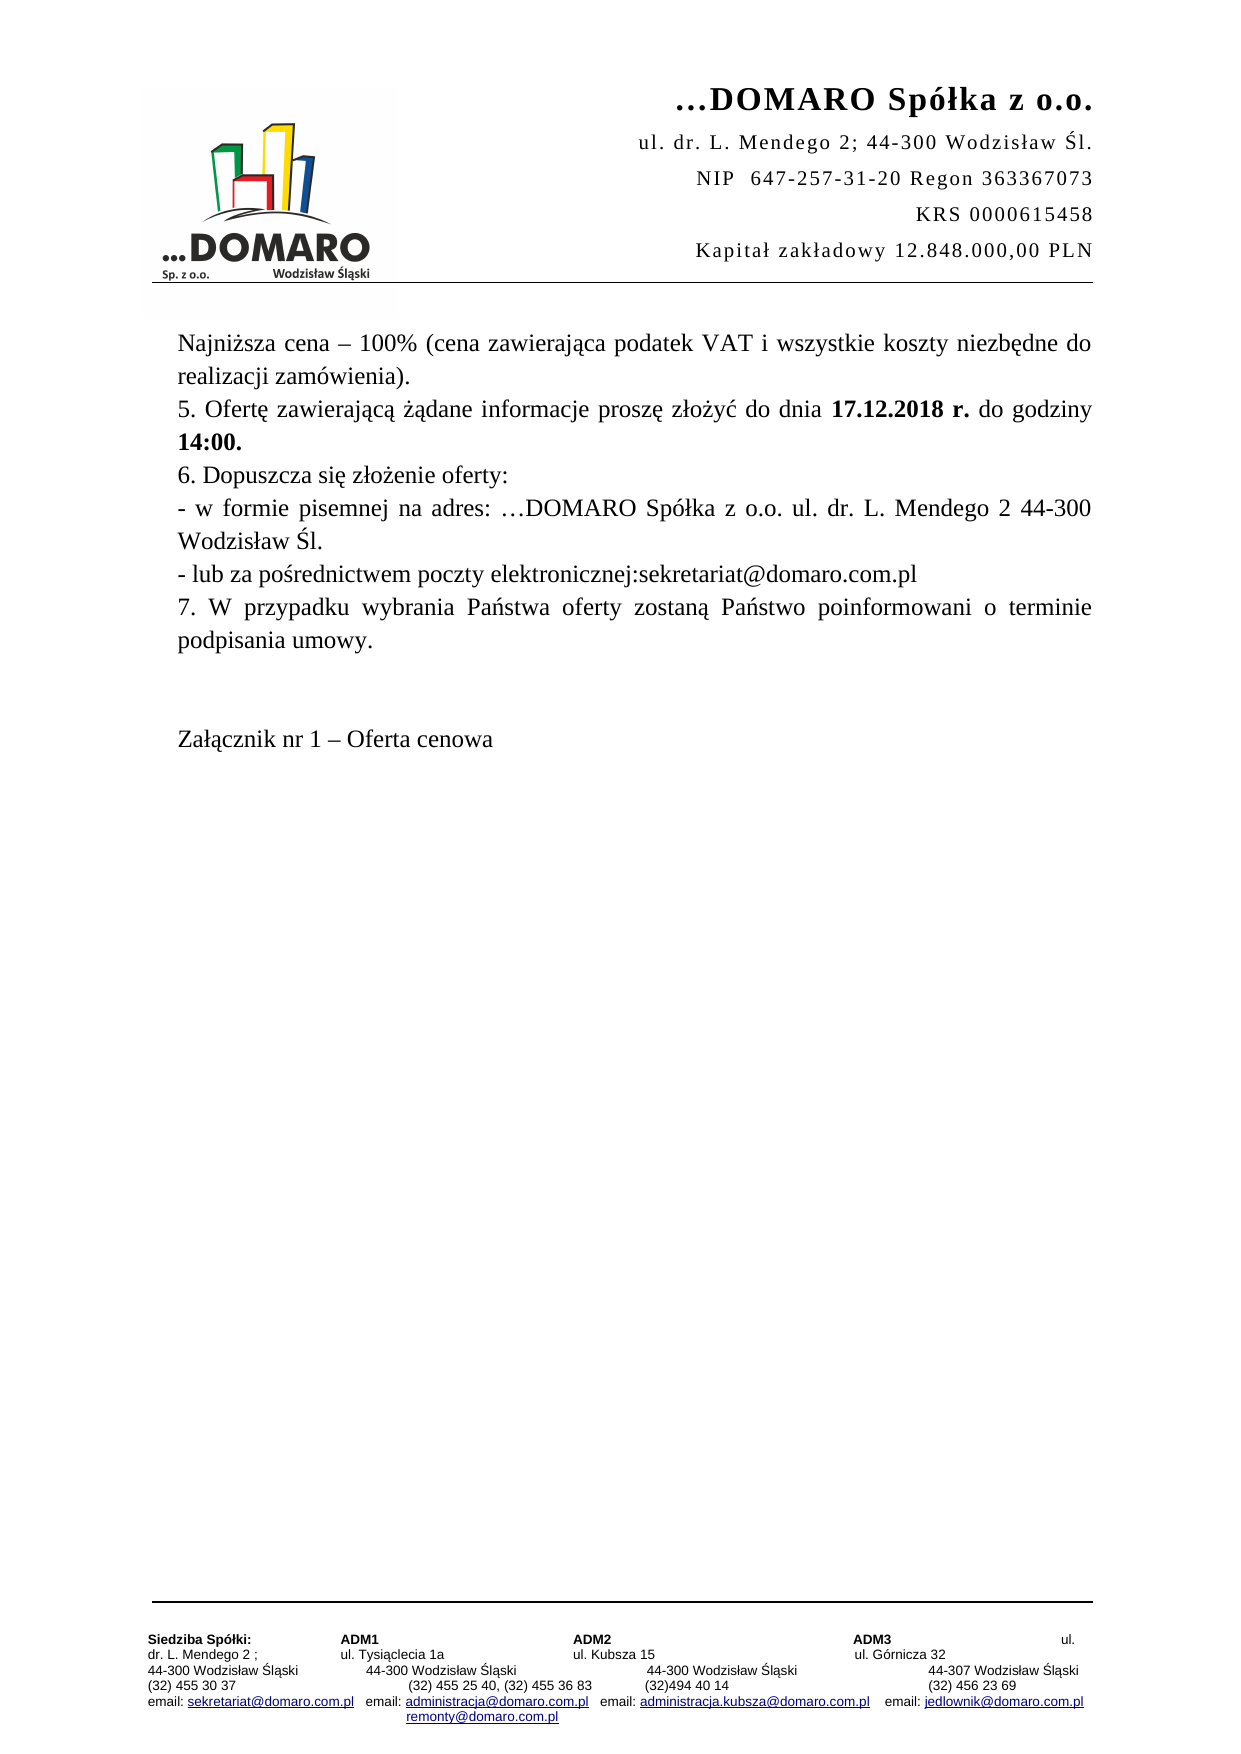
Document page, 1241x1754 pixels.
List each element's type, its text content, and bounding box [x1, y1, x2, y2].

text - lub za pośrednictwem poczty elektronicznej:sekretariat@domaro.com.pl [177, 559, 1092, 588]
text 6. Dopuszcza się złożenie oferty: [177, 460, 1092, 489]
text Najniższa cena – 100% (cena zawierająca podatek VAT i wszystkie koszty niezbędne do realizacji zamówienia). [177, 328, 1092, 389]
text 7. W przypadku wybrania Państwa oferty zostaną Państwo poinformowani o terminie podpisania umowy. [177, 592, 1092, 654]
text 5. Ofertę zawierającą żądane informacje proszę złożyć do dnia 17.12.2018 r. do godziny 14:00. [177, 394, 1092, 456]
text Załącznik nr 1 – Oferta cenowa [177, 724, 1092, 753]
text - w formie pisemnej na adres: …DOMARO Spółka z o.o. ul. dr. L. Mendego 2 44-300 Wodzisław Śl. [177, 493, 1092, 555]
